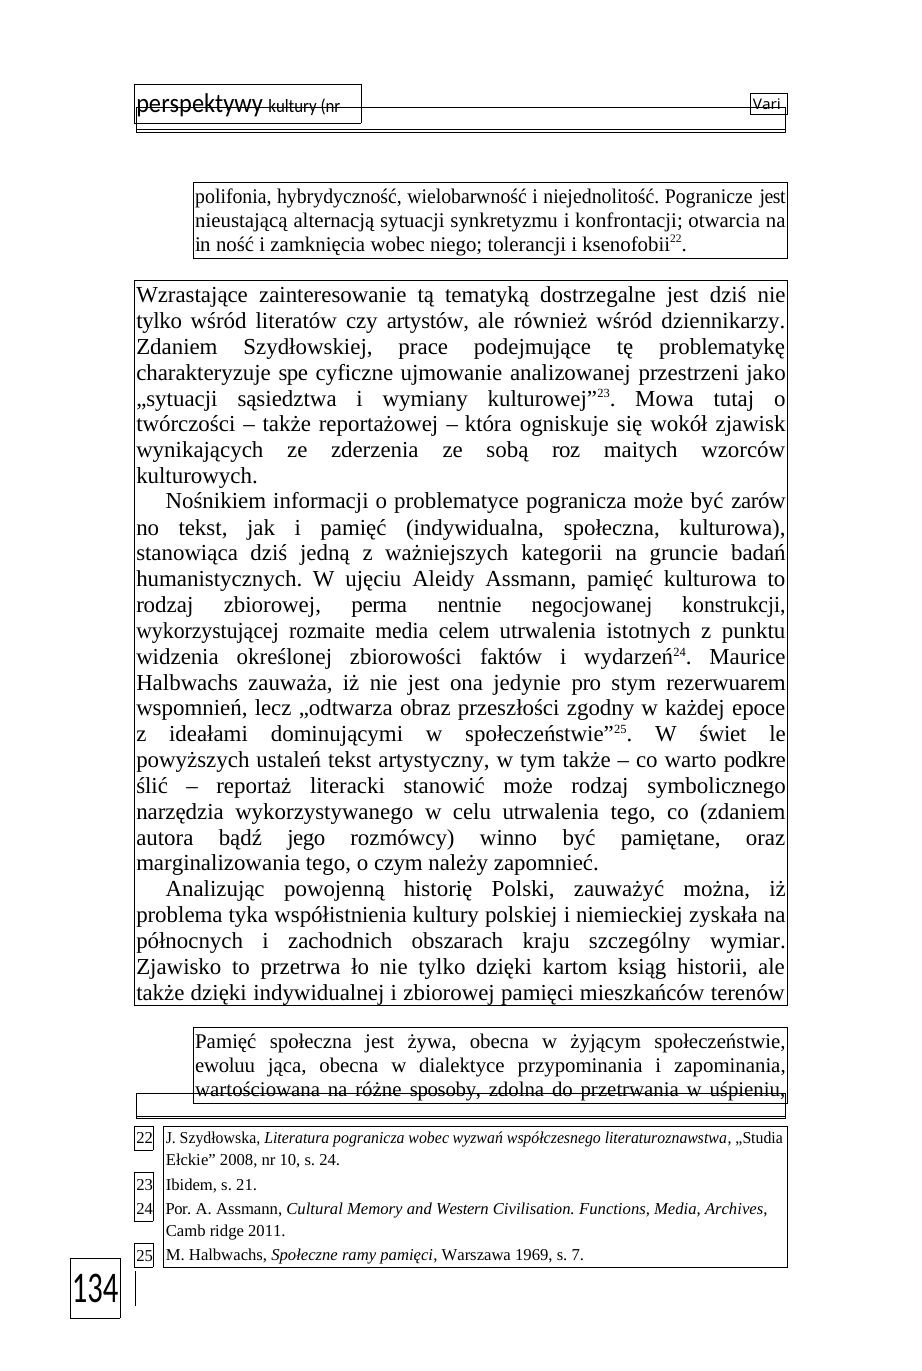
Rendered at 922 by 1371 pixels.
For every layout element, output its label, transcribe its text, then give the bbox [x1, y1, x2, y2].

text Ibidem, s. 21. [166, 1174, 787, 1193]
text Wzrastające zainteresowanie tą tematyką dostrzegalne jest dziś nie tylko wśród literatów czy artystów, ale również wśród dziennikarzy. Zdaniem Szydłowskiej, prace podejmujące tę problematykę charakteryzuje spe­ cyficzne ujmowanie analizowanej przestrzeni jako „sytuacji sąsiedztwa i wymiany kulturowej”23. Mowa tutaj o twórczości – także reportażowej – która ogniskuje się wokół zjawisk wynikających ze zderzenia ze sobą roz­ maitych wzorców kulturowych. [136, 282, 786, 488]
text Por. A. Assmann, Cultural Memory and Western Civilisation. Functions, Media, Archives, Camb­ ridge 2011. [165, 1199, 787, 1240]
text 22 [136, 1128, 153, 1147]
text 134 [72, 1260, 120, 1313]
text M. Halbwachs, Społeczne ramy pamięci, Warszawa 1969, s. 7. [166, 1245, 787, 1264]
text Nośnikiem informacji o problematyce pogranicza może być zarów­ no tekst, jak i pamięć (indywidualna, społeczna, kulturowa), stanowiąca dziś jedną z ważniejszych kategorii na gruncie badań humanistycznych. W ujęciu Aleidy Assmann, pamięć kulturowa to rodzaj zbiorowej, perma­ nentnie negocjowanej konstrukcji, wykorzystującej rozmaite media celem utrwalenia istotnych z punktu widzenia określonej zbiorowości faktów i wydarzeń24. Maurice Halbwachs zauważa, iż nie jest ona jedynie pro­ stym rezerwuarem wspomnień, lecz „odtwarza obraz przeszłości zgodny w każdej epoce z ideałami dominującymi w społeczeństwie”25. W świet­ le powyższych ustaleń tekst artystyczny, w tym także – co warto podkre­ ślić – reportaż literacki stanowić może rodzaj symbolicznego narzędzia wykorzystywanego w celu utrwalenia tego, co (zdaniem autora bądź jego rozmówcy) winno być pamiętane, oraz marginalizowania tego, o czym należy zapomnieć. [136, 488, 786, 876]
text perspektywy kultury (nr 21) [137, 108, 361, 123]
text perspektywy kultury (nr 21) [136, 86, 361, 107]
text polifonia, hybrydyczność, wielobarwność i niejednolitość. Pogranicze jest nieustającą alternacją sytuacji synkretyzmu i konfrontacji; otwarcia na in­ ność i zamknięcia wobec niego; tolerancji i ksenofobii22. [195, 183, 786, 256]
text Analizując powojenną historię Polski, zauważyć można, iż problema­ tyka współistnienia kultury polskiej i niemieckiej zyskała na północnych i zachodnich obszarach kraju szczególny wymiar. Zjawisko to przetrwa­ ło nie tylko dzięki kartom ksiąg historii, ale także dzięki indywidualnej i zbiorowej pamięci mieszkańców terenów przygranicznych. Zdaniem Pawła Kubickiego, między oficjalną narracją historyczną a pracą pamięci świadków niemożliwe wydaje się postawienie znaku równości: [136, 876, 786, 1005]
text Pamięć społeczna jest żywa, obecna w żyjącym społeczeństwie, ewoluu­ jąca, obecna w dialektyce przypominania i zapominania, wartościowana na różne sposoby, zdolna do przetrwania w uśpieniu, nieprzywoływana [195, 1094, 785, 1103]
text 23 [136, 1174, 153, 1194]
text Varia [753, 94, 787, 114]
text 24 [136, 1199, 153, 1218]
text Varia [753, 108, 785, 114]
text Pamięć społeczna jest żywa, obecna w żyjącym społeczeństwie, ewoluu­ jąca, obecna w dialektyce przypominania i zapominania, wartościowana na różne sposoby, zdolna do przetrwania w uśpieniu, nieprzywoływana [195, 1028, 786, 1093]
text J. Szydłowska, Literatura pogranicza wobec wyzwań współczesnego literaturoznawstwa, „Studia Ełckie” 2008, nr 10, s. 24. [166, 1128, 787, 1169]
text 25 [136, 1245, 153, 1264]
